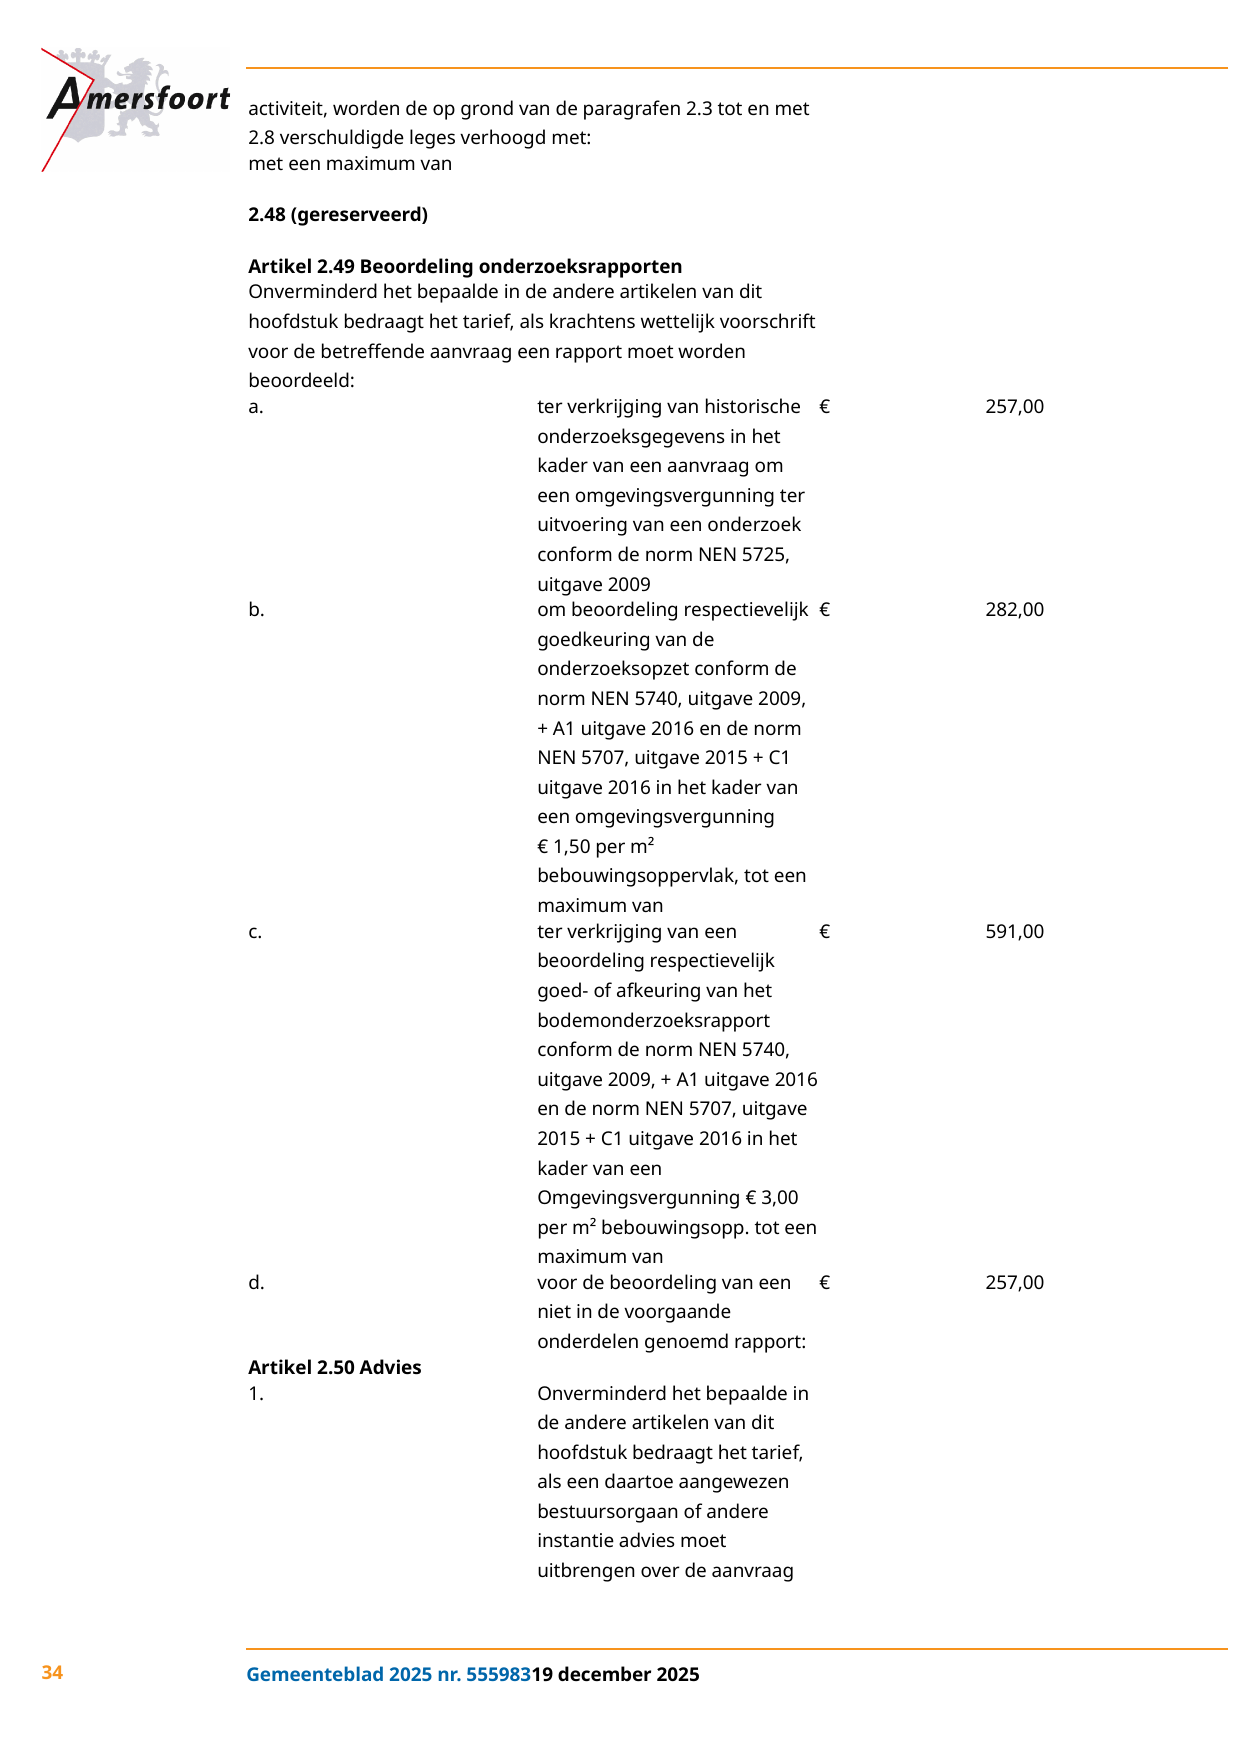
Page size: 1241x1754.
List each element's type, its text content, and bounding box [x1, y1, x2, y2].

table_cell 282,00 [985, 596, 1152, 918]
picture [41, 47, 231, 172]
table_cell [537, 227, 819, 253]
table_cell [985, 176, 1152, 202]
table_cell [537, 176, 819, 202]
table_cell d. [248, 1269, 537, 1354]
table_cell [819, 202, 985, 227]
table_cell [819, 150, 985, 176]
table_cell 257,00 [985, 393, 1152, 596]
table_cell Onverminderd het bepaalde in de andere artikelen van dit hoofdstuk bedraagt het tarief, als krachtens wettelijk voorschrift voor de betreffende aanvraag een rapport moet worden beoordeeld: [248, 279, 819, 393]
table_cell [819, 176, 985, 202]
table_cell € [819, 1269, 985, 1354]
table_cell a. [248, 393, 537, 596]
table_cell 1. [248, 1380, 537, 1583]
table_cell met een maximum van [248, 150, 819, 176]
table_cell [248, 227, 537, 253]
table_cell [248, 176, 537, 202]
table_cell [985, 227, 1152, 253]
table_cell ter verkrijging van historische onderzoeksgegevens in het kader van een aanvraag om een omgevingsvergunning ter uitvoering van een onderzoek conform de norm NEN 5725, uitgave 2009 [537, 393, 819, 596]
table_cell [985, 1380, 1152, 1583]
table_cell € [819, 393, 985, 596]
table_cell € [819, 596, 985, 918]
table_cell [819, 253, 985, 279]
table_cell voor de beoordeling van een niet in de voorgaande onderdelen genoemd rapport: [537, 1269, 819, 1354]
table_cell [819, 95, 985, 150]
table_cell 257,00 [985, 1269, 1152, 1354]
table_cell [819, 1380, 985, 1583]
table_cell Artikel 2.50 Advies [248, 1354, 819, 1380]
table_cell [985, 253, 1152, 279]
table_cell 591,00 [985, 918, 1152, 1269]
table_cell Onverminderd het bepaalde in de andere artikelen van dit hoofdstuk bedraagt het tarief, als een daartoe aangewezen bestuursorgaan of andere instantie advies moet uitbrengen over de aanvraag [537, 1380, 819, 1583]
table_cell 2.48 (gereserveerd) [248, 202, 819, 227]
table_cell € [819, 918, 985, 1269]
table_cell [985, 95, 1152, 150]
table_cell Artikel 2.49 Beoordeling onderzoeksrapporten [248, 253, 819, 279]
table_cell activiteit, worden de op grond van de paragrafen 2.3 tot en met 2.8 verschuldigde leges verhoogd met: [248, 95, 819, 150]
table_cell ter verkrijging van een beoordeling respectievelijk goed- of afkeuring van het bodemonderzoeksrapport conform de norm NEN 5740, uitgave 2009, + A1 uitgave 2016 en de norm NEN 5707, uitgave 2015 + C1 uitgave 2016 in het kader van een Omgevingsvergunning € 3,00 per m² bebouwingsopp. tot een maximum van [537, 918, 819, 1269]
table_cell [819, 227, 985, 253]
table_cell [985, 279, 1152, 393]
table_cell [985, 150, 1152, 176]
table_cell b. [248, 596, 537, 918]
table_cell [819, 1354, 985, 1380]
table_cell [985, 1354, 1152, 1380]
table_cell om beoordeling respectievelijk goedkeuring van de onderzoeksopzet conform de norm NEN 5740, uitgave 2009, + A1 uitgave 2016 en de norm NEN 5707, uitgave 2015 + C1 uitgave 2016 in het kader van een omgevingsvergunning € 1,50 per m² bebouwingsoppervlak, tot een maximum van [537, 596, 819, 918]
table_cell c. [248, 918, 537, 1269]
table_cell [819, 279, 985, 393]
table_cell [985, 202, 1152, 227]
